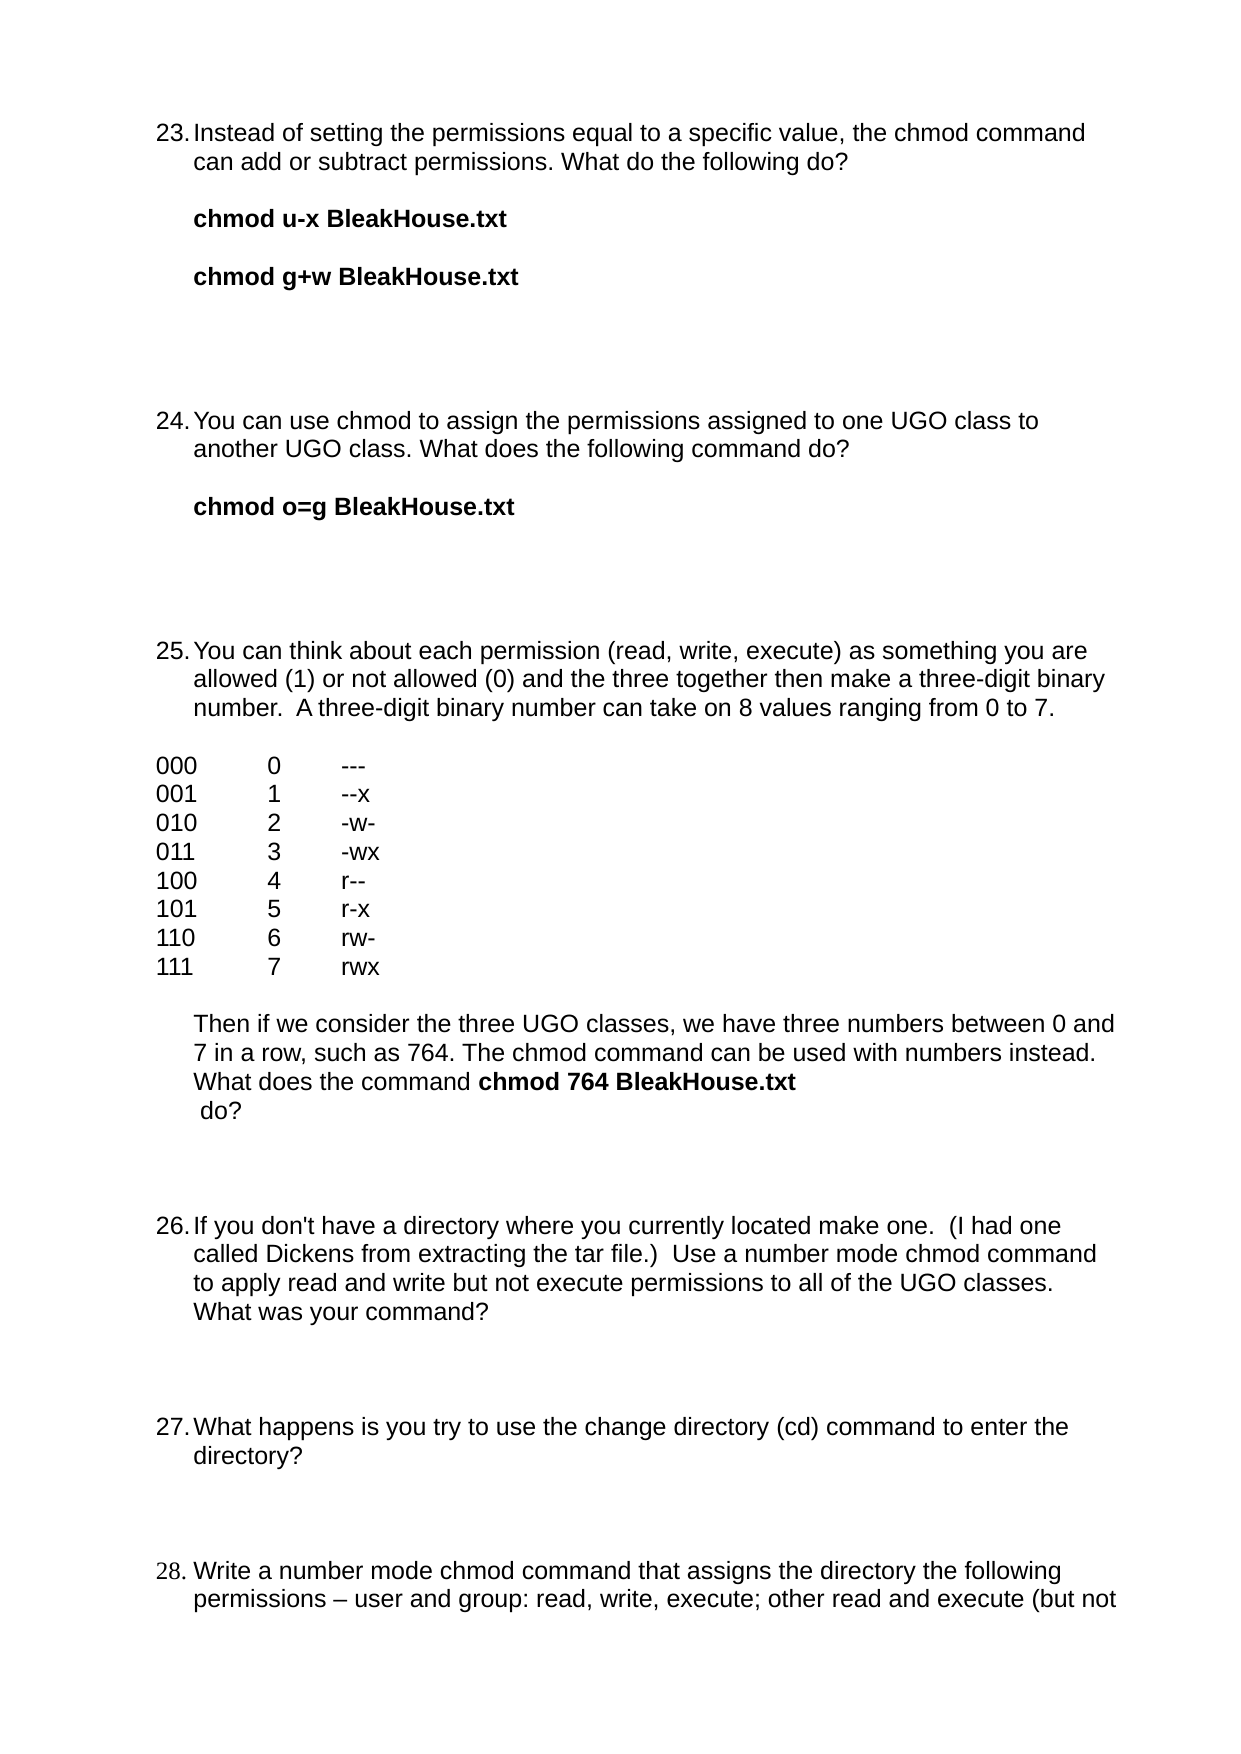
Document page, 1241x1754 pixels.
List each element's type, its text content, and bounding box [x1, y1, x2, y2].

list You can use chmod to assign the permissions assigned to one UGO class to another UGO class. What does the following command do? [156, 406, 1122, 463]
text 001 1 --x [156, 779, 1122, 808]
list Instead of setting the permissions equal to a specific value, the chmod command can add or subtract permissions. What do the following do? [156, 118, 1122, 176]
text chmod g+w BleakHouse.txt [156, 262, 1122, 291]
text 000 0 --- [156, 751, 1122, 779]
text chmod u-x BleakHouse.txt [156, 204, 1122, 233]
text 010 2 -w- [156, 808, 1122, 837]
list Write a number mode chmod command that assigns the directory the following permissions – user and group: read, write, execute; other read and execute (but not [156, 1556, 1122, 1613]
text 011 3 -wx [156, 837, 1122, 866]
text chmod o=g BleakHouse.txt [156, 492, 1122, 521]
text 101 5 r-x [156, 894, 1122, 923]
text Then if we consider the three UGO classes, we have three numbers between 0 and 7 in a row, such as 764. The chmod command can be used with numbers instead. What does the command chmod 764 BleakHouse.txt do? [156, 1009, 1122, 1124]
text 110 6 rw- [156, 923, 1122, 952]
text 111 7 rwx [156, 952, 1122, 981]
text 100 4 r-- [156, 866, 1122, 894]
list You can think about each permission (read, write, execute) as something you are allowed (1) or not allowed (0) and the three together then make a three-digit binary number. A three-digit binary number can take on 8 values ranging from 0 to 7. [156, 636, 1122, 722]
list What happens is you try to use the change directory (cd) command to enter the directory? [156, 1412, 1122, 1469]
list If you don't have a directory where you currently located make one. (I had one called Dickens from extracting the tar file.) Use a number mode chmod command to apply read and write but not execute permissions to all of the UGO classes. What was your command? [156, 1211, 1122, 1326]
